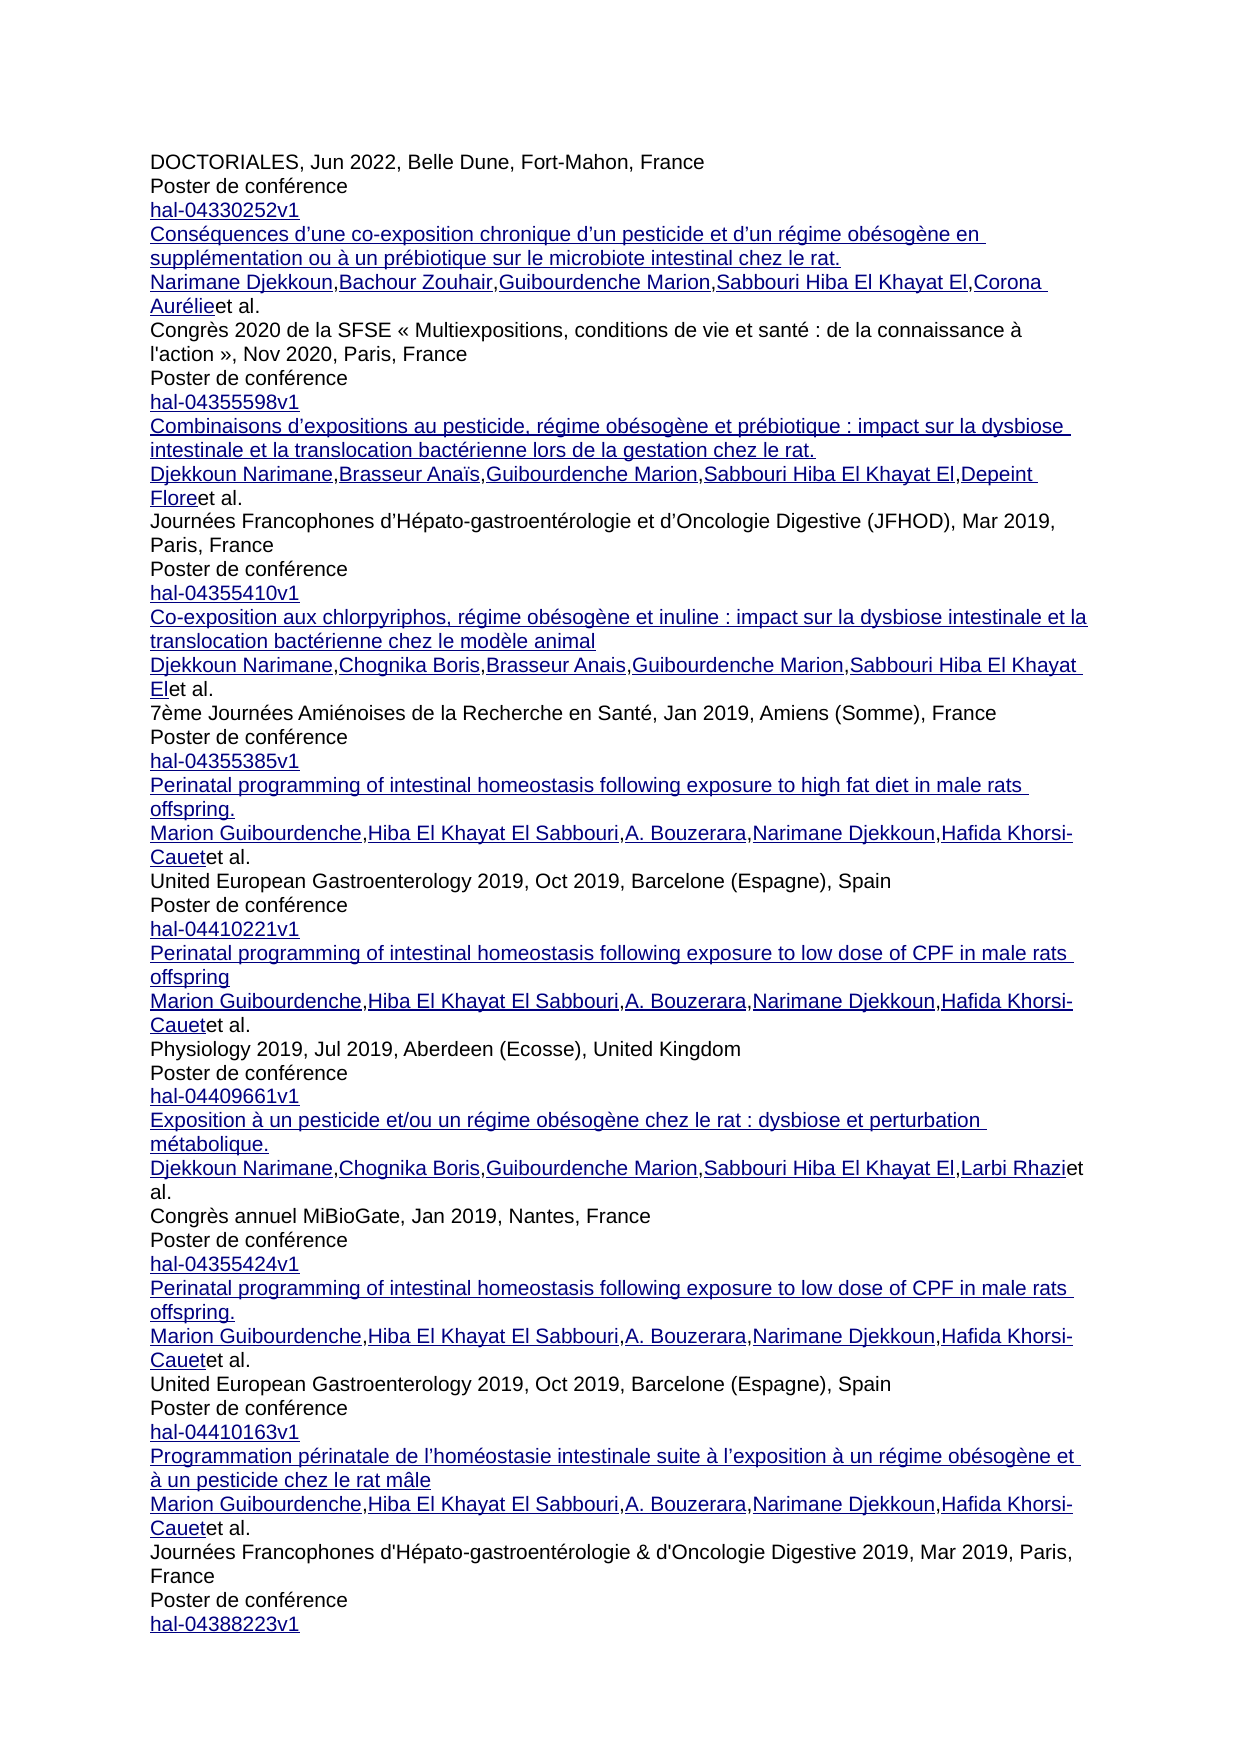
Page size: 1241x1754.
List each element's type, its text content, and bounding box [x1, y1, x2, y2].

table_cell Combinaisons d’expositions au pesticide, régime obésogène et prébiotique : impact sur la dysbiose intestinale et la translocation bactérienne lors de la gestation chez le rat. Djekkoun Narimane,Brasseur Anaïs,Guibourdenche Marion,Sabbouri Hiba El Khayat El,Depeint Floreet al. Journées Francophones d’Hépato-gastroentérologie et d’Oncologie Digestive (JFHOD), Mar 2019, Paris, France Poster de conférence hal-04355410v1 [150, 414, 1090, 605]
table_cell Conséquences d’une co-exposition chronique d’un pesticide et d’un régime obésogène en supplémentation ou à un prébiotique sur le microbiote intestinal chez le rat. Narimane Djekkoun,Bachour Zouhair,Guibourdenche Marion,Sabbouri Hiba El Khayat El,Corona Aurélieet al. Congrès 2020 de la SFSE « Multiexpositions, conditions de vie et santé : de la connaissance à l'action », Nov 2020, Paris, France Poster de conférence hal-04355598v1 [150, 222, 1090, 413]
table_cell Co-exposition aux chlorpyriphos, régime obésogène et inuline : impact sur la dysbiose intestinale et la translocation bactérienne chez le modèle animal Djekkoun Narimane,Chognika Boris,Brasseur Anais,Guibourdenche Marion,Sabbouri Hiba El Khayat Elet al. 7ème Journées Amiénoises de la Recherche en Santé, Jan 2019, Amiens (Somme), France Poster de conférence hal-04355385v1 [150, 605, 1090, 773]
table_cell Perinatal programming of intestinal homeostasis following exposure to low dose of CPF in male rats offspring. Marion Guibourdenche,Hiba El Khayat El Sabbouri,A. Bouzerara,Narimane Djekkoun,Hafida Khorsi-Cauetet al. United European Gastroenterology 2019, Oct 2019, Barcelone (Espagne), Spain Poster de conférence hal-04410163v1 [150, 1276, 1090, 1444]
table_cell Perinatal programming of intestinal homeostasis following exposure to low dose of CPF in male rats offspring Marion Guibourdenche,Hiba El Khayat El Sabbouri,A. Bouzerara,Narimane Djekkoun,Hafida Khorsi-Cauetet al. Physiology 2019, Jul 2019, Aberdeen (Ecosse), United Kingdom Poster de conférence hal-04409661v1 [150, 941, 1090, 1108]
table_cell Perinatal programming of intestinal homeostasis following exposure to high fat diet in male rats offspring. Marion Guibourdenche,Hiba El Khayat El Sabbouri,A. Bouzerara,Narimane Djekkoun,Hafida Khorsi-Cauetet al. United European Gastroenterology 2019, Oct 2019, Barcelone (Espagne), Spain Poster de conférence hal-04410221v1 [150, 773, 1090, 941]
table_cell DOCTORIALES, Jun 2022, Belle Dune, Fort-Mahon, France Poster de conférence hal-04330252v1 [150, 150, 1090, 222]
table_cell Exposition à un pesticide et/ou un régime obésogène chez le rat : dysbiose et perturbation métabolique. Djekkoun Narimane,Chognika Boris,Guibourdenche Marion,Sabbouri Hiba El Khayat El,Larbi Rhaziet al. Congrès annuel MiBioGate, Jan 2019, Nantes, France Poster de conférence hal-04355424v1 [150, 1108, 1090, 1276]
table_cell Programmation périnatale de l’homéostasie intestinale suite à l’exposition à un régime obésogène et à un pesticide chez le rat mâle Marion Guibourdenche,Hiba El Khayat El Sabbouri,A. Bouzerara,Narimane Djekkoun,Hafida Khorsi-Cauetet al. Journées Francophones d'Hépato-gastroentérologie & d'Oncologie Digestive 2019, Mar 2019, Paris, France Poster de conférence hal-04388223v1 [150, 1444, 1090, 1635]
